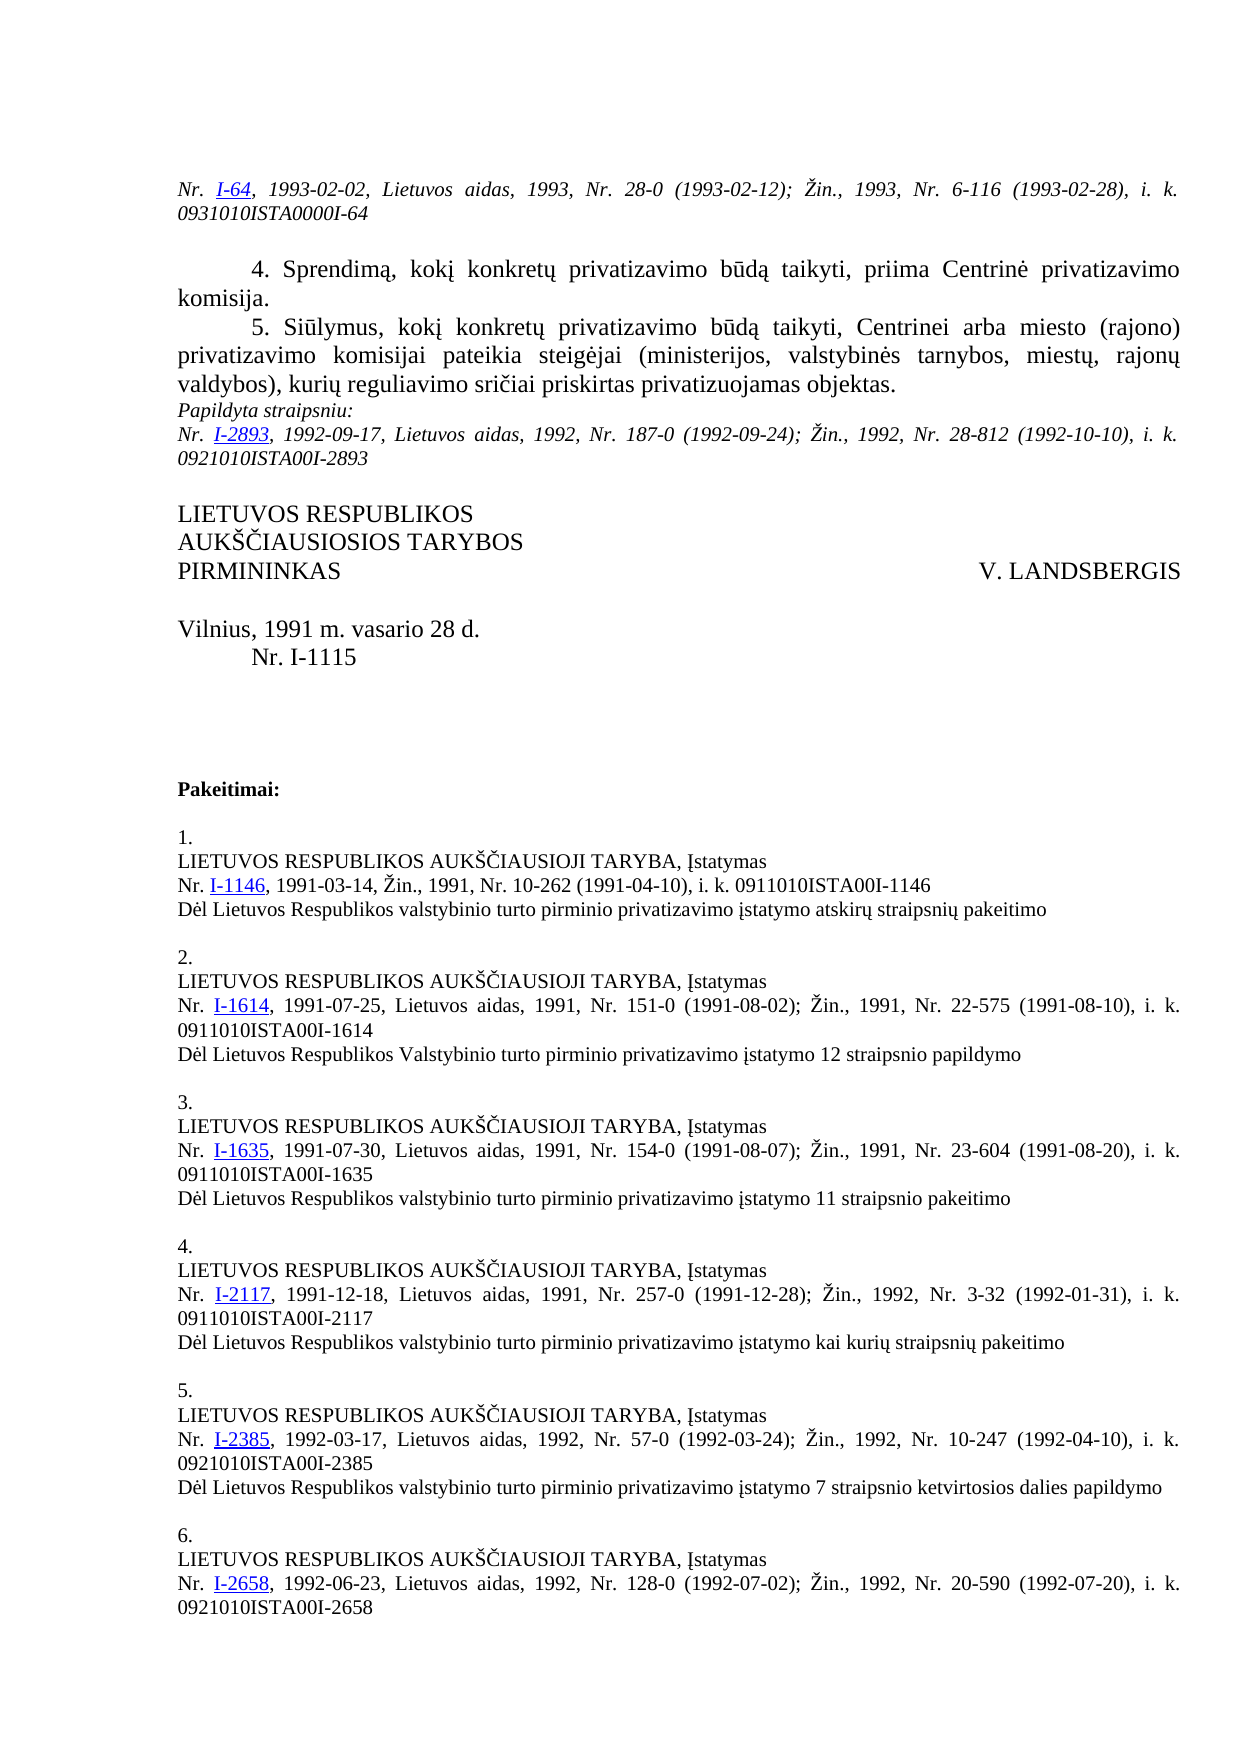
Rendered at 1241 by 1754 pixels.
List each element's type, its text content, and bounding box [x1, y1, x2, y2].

text 6. [177, 1523, 1181, 1547]
text Dėl Lietuvos Respublikos valstybinio turto pirminio privatizavimo įstatymo atskirų straipsnių pakeitimo [177, 897, 1181, 921]
text Nr. I-2117, 1991-12-18, Lietuvos aidas, 1991, Nr. 257-0 (1991-12-28); Žin., 1992, Nr. 3-32 (1992-01-31), i. k. 0911010ISTA00I-2117 [177, 1282, 1181, 1330]
text Nr. I-1146, 1991-03-14, Žin., 1991, Nr. 10-262 (1991-04-10), i. k. 0911010ISTA00I-1146 [177, 873, 1181, 897]
text AUKŠČIAUSIOSIOS TARYBOS [177, 527, 1181, 556]
text Nr. I-2658, 1992-06-23, Lietuvos aidas, 1992, Nr. 128-0 (1992-07-02); Žin., 1992, Nr. 20-590 (1992-07-20), i. k. 0921010ISTA00I-2658 [177, 1571, 1181, 1619]
text 5. [177, 1378, 1181, 1402]
text Dėl Lietuvos Respublikos Valstybinio turto pirminio privatizavimo įstatymo 12 straipsnio papildymo [177, 1042, 1181, 1066]
text Nr. I-1614, 1991-07-25, Lietuvos aidas, 1991, Nr. 151-0 (1991-08-02); Žin., 1991, Nr. 22-575 (1991-08-10), i. k. 0911010ISTA00I-1614 [177, 993, 1181, 1042]
text LIETUVOS RESPUBLIKOS AUKŠČIAUSIOJI TARYBA, Įstatymas [177, 969, 1181, 993]
text Papildyta straipsniu: [177, 398, 1181, 422]
text Nr. I-64, 1993-02-02, Lietuvos aidas, 1993, Nr. 28-0 (1993-02-12); Žin., 1993, Nr. 6-116 (1993-02-28), i. k. 0931010ISTA0000I-64 [177, 177, 1181, 225]
text 4. [177, 1234, 1181, 1258]
text LIETUVOS RESPUBLIKOS AUKŠČIAUSIOJI TARYBA, Įstatymas [177, 1547, 1181, 1571]
text 2. [177, 945, 1181, 969]
text 1. [177, 825, 1181, 849]
text LIETUVOS RESPUBLIKOS AUKŠČIAUSIOJI TARYBA, Įstatymas [177, 1114, 1181, 1138]
text Pakeitimai: [177, 777, 1181, 801]
text Nr. I-2385, 1992-03-17, Lietuvos aidas, 1992, Nr. 57-0 (1992-03-24); Žin., 1992, Nr. 10-247 (1992-04-10), i. k. 0921010ISTA00I-2385 [177, 1427, 1181, 1475]
text Nr. I-1635, 1991-07-30, Lietuvos aidas, 1991, Nr. 154-0 (1991-08-07); Žin., 1991, Nr. 23-604 (1991-08-20), i. k. 0911010ISTA00I-1635 [177, 1138, 1181, 1186]
text Dėl Lietuvos Respublikos valstybinio turto pirminio privatizavimo įstatymo kai kurių straipsnių pakeitimo [177, 1330, 1181, 1354]
text LIETUVOS RESPUBLIKOS AUKŠČIAUSIOJI TARYBA, Įstatymas [177, 849, 1181, 873]
text 3. [177, 1090, 1181, 1114]
text LIETUVOS RESPUBLIKOS [177, 499, 1181, 527]
text LIETUVOS RESPUBLIKOS AUKŠČIAUSIOJI TARYBA, Įstatymas [177, 1258, 1181, 1282]
text Dėl Lietuvos Respublikos valstybinio turto pirminio privatizavimo įstatymo 11 straipsnio pakeitimo [177, 1186, 1181, 1210]
text Dėl Lietuvos Respublikos valstybinio turto pirminio privatizavimo įstatymo 7 straipsnio ketvirtosios dalies papildymo [177, 1475, 1181, 1499]
text Vilnius, 1991 m. vasario 28 d. [177, 614, 1181, 642]
text 4. Sprendimą, kokį konkretų privatizavimo būdą taikyti, priima Centrinė privatizavimo komisija. [177, 254, 1181, 312]
text Nr. I-2893, 1992-09-17, Lietuvos aidas, 1992, Nr. 187-0 (1992-09-24); Žin., 1992, Nr. 28-812 (1992-10-10), i. k. 0921010ISTA00I-2893 [177, 422, 1181, 470]
text 5. Siūlymus, kokį konkretų privatizavimo būdą taikyti, Centrinei arba miesto (rajono) privatizavimo komisijai pateikia steigėjai (ministerijos, valstybinės tarnybos, miestų, rajonų valdybos), kurių reguliavimo sričiai priskirtas privatizuojamas objektas. [177, 312, 1181, 398]
text Nr. I-1115 [177, 642, 1181, 671]
text LIETUVOS RESPUBLIKOS AUKŠČIAUSIOJI TARYBA, Įstatymas [177, 1402, 1181, 1427]
text PIRMININKAS V. LANDSBERGIS [177, 556, 1181, 585]
